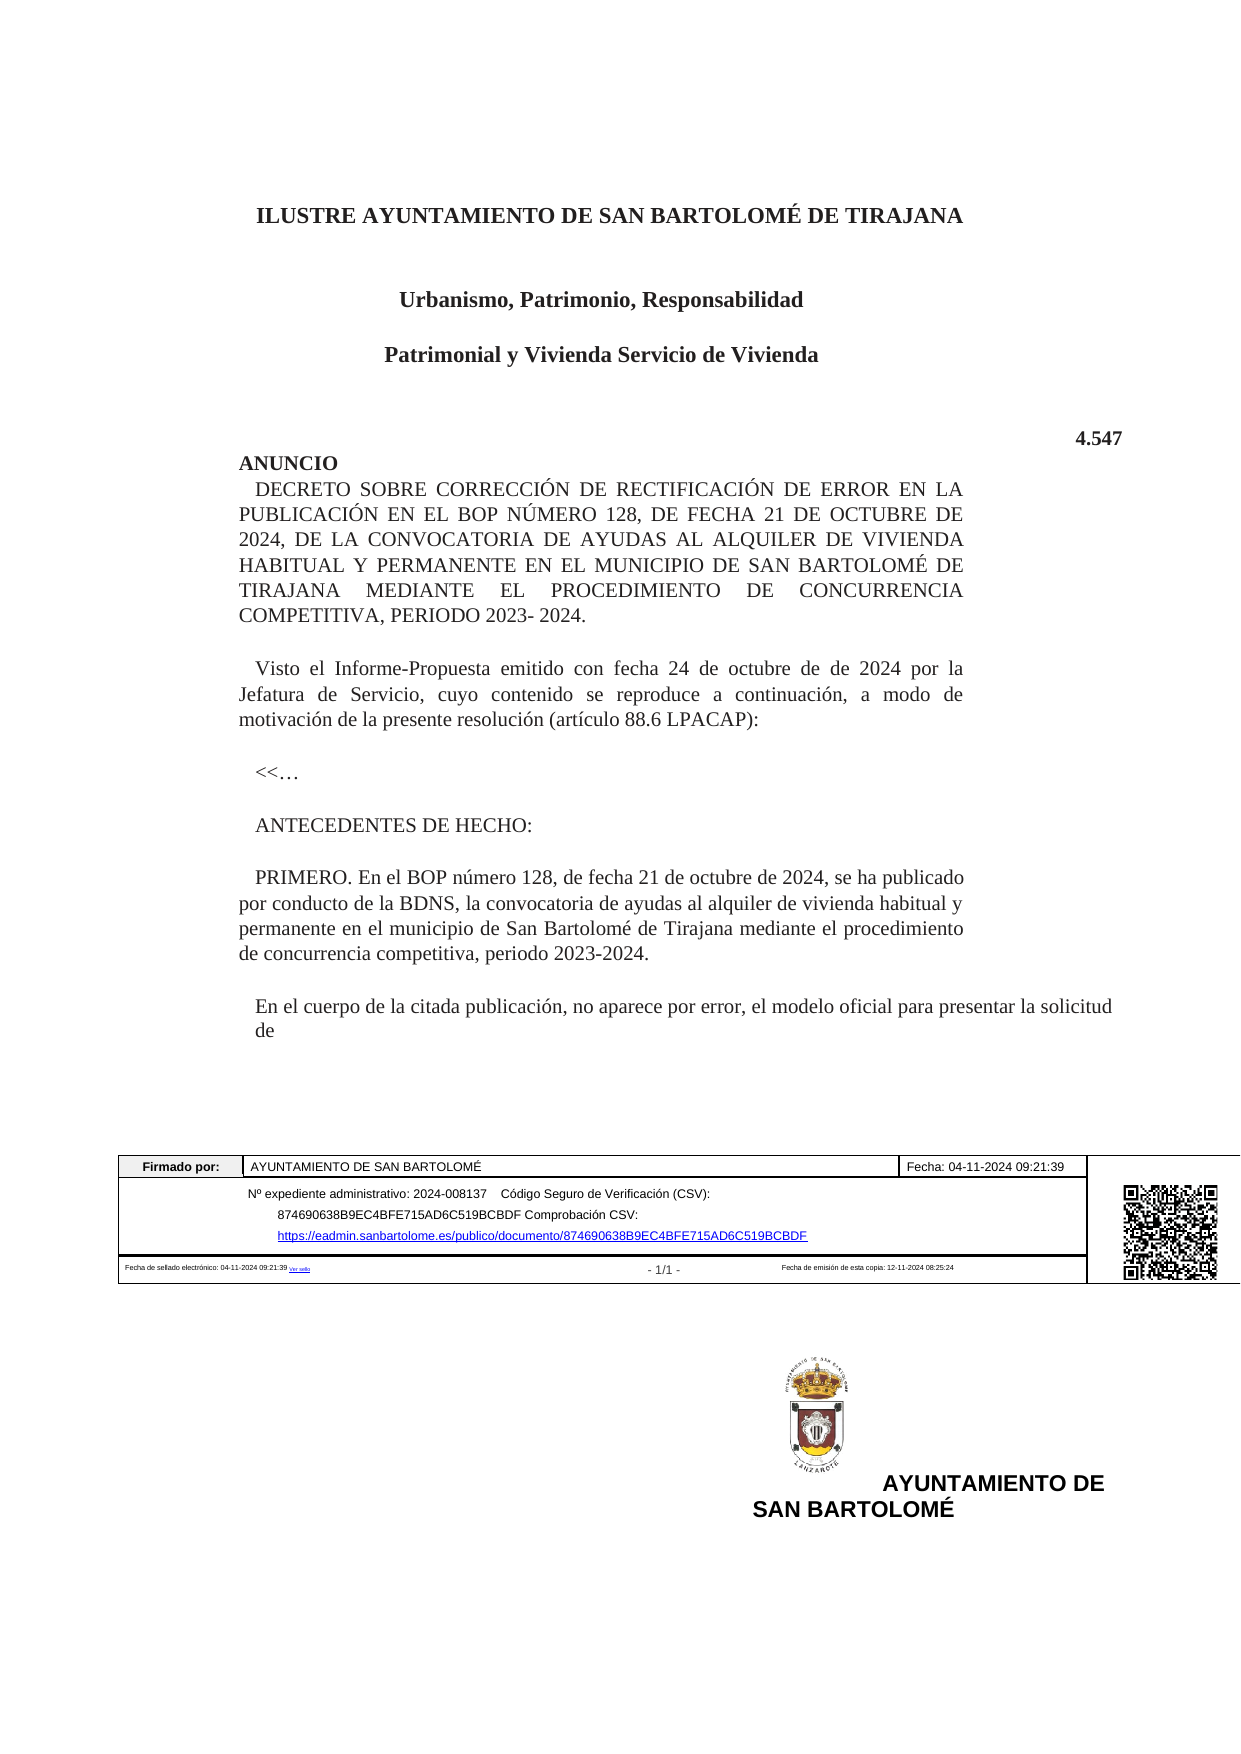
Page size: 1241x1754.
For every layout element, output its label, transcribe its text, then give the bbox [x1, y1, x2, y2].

text ILUSTRE AYUNTAMIENTO DE SAN BARTOLOMÉ DE TIRAJANA [239, 203, 980, 229]
text ANUNCIO [238, 451, 1122, 475]
text Urbanismo, Patrimonio, Responsabilidad Patrimonial y Vivienda Servicio de Vivienda [358, 286, 845, 367]
text <<… [255, 760, 1122, 784]
table_header [1088, 1156, 1240, 1283]
text 4.547 [118, 425, 1122, 449]
text DECRETO SOBRE CORRECCIÓN DE RECTIFICACIÓN DE ERROR EN LA PUBLICACIÓN EN EL BOP NÚMERO 128, DE FECHA 21 DE OCTUBRE DE 2024, DE LA CONVOCATORIA DE AYUDAS AL ALQUILER DE VIVIENDA HABITUAL Y PERMANENTE EN EL MUNICIPIO DE SAN BARTOLOMÉ DE TIRAJANA MEDIANTE EL PROCEDIMIENTO DE CONCURRENCIA COMPETITIVA, PERIODO 2023- 2024. [238, 477, 964, 627]
text PRIMERO. En el BOP número 128, de fecha 21 de octubre de 2024, se ha publicado por conducto de la BDNS, la convocatoria de ayudas al alquiler de vivienda habitual y permanente en el municipio de San Bartolomé de Tirajana mediante el procedimiento de concurrencia competitiva, periodo 2023-2024. [238, 865, 964, 965]
table_cell Fecha de sellado electrónico: 04-11-2024 09:21:39 Ver sello - 1/1 - Fecha de emisión de esta copia: 12-11-2024 08:25:24 [119, 1257, 1086, 1283]
table_header Firmado por: [119, 1156, 242, 1174]
text AYUNTAMIENTO DE SAN BARTOLOMÉ [752, 1340, 1122, 1523]
table_cell Nº expediente administrativo: 2024-008137 Código Seguro de Verificación (CSV): 874690638B9EC4BFE715AD6C519BCBDF Comprobación CSV: https://eadmin.sanbartolome.es/publico/documento/874690638B9EC4BFE715AD6C519BCBDF [119, 1178, 1086, 1254]
text En el cuerpo de la citada publicación, no aparece por error, el modelo oficial para presentar la solicitud de [255, 994, 1122, 1042]
table_header AYUNTAMIENTO DE SAN BARTOLOMÉ [244, 1156, 898, 1176]
text ANTECEDENTES DE HECHO: [255, 813, 1122, 837]
text Visto el Informe-Propuesta emitido con fecha 24 de octubre de de 2024 por la Jefatura de Servicio, cuyo contenido se reproduce a continuación, a modo de motivación de la presente resolución (artículo 88.6 LPACAP): [238, 656, 964, 731]
table_header Fecha: 04-11-2024 09:21:39 [900, 1156, 1086, 1176]
